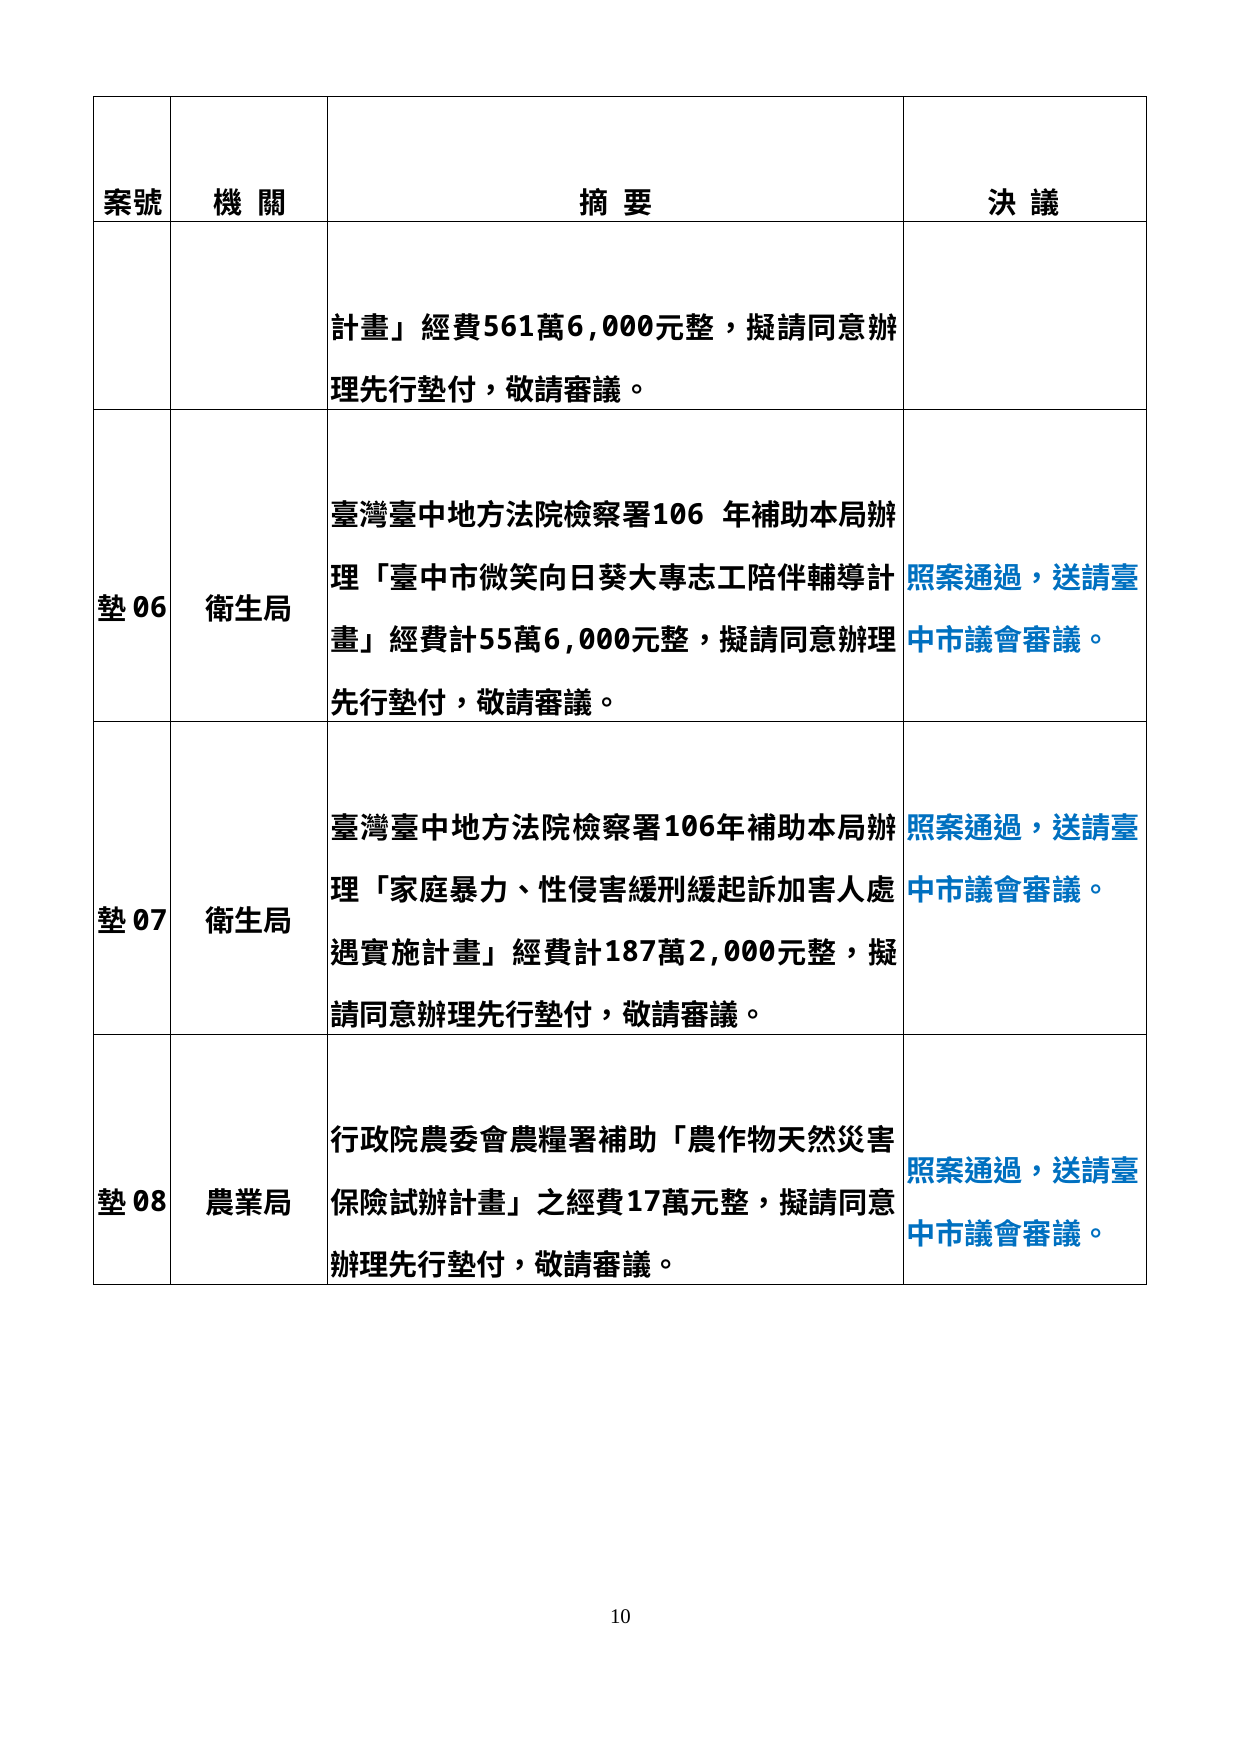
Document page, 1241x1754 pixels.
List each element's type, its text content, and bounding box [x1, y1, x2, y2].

table_header 決 議 [904, 97, 1146, 221]
table_header 案號 [94, 97, 170, 221]
table_cell [94, 222, 170, 409]
table_cell 衛生局 [171, 722, 327, 1034]
table_cell 農業局 [171, 1035, 327, 1284]
table_cell 墊06 [94, 410, 170, 721]
table_cell 墊07 [94, 722, 170, 1034]
table_cell 計畫」經費561萬6,000元整，擬請同意辦理先行墊付，敬請審議。 [328, 222, 903, 409]
table_cell [904, 222, 1146, 409]
table_cell 照案通過，送請臺中市議會審議。 [904, 722, 1146, 1034]
table_cell [171, 222, 327, 409]
table_header 機 關 [171, 97, 327, 221]
table_cell 臺灣臺中地方法院檢察署106 年補助本局辦理「臺中市微笑向日葵大專志工陪伴輔導計畫」經費計55萬6,000元整，擬請同意辦理先行墊付，敬請審議。 [328, 410, 903, 721]
table_header 摘 要 [328, 97, 903, 221]
table_cell 墊08 [94, 1035, 170, 1284]
table_cell 照案通過，送請臺中市議會審議。 [904, 1035, 1146, 1284]
table_cell 臺灣臺中地方法院檢察署106年補助本局辦理「家庭暴力、性侵害緩刑緩起訴加害人處遇實施計畫」經費計187萬2,000元整，擬請同意辦理先行墊付，敬請審議。 [328, 722, 903, 1034]
table_cell 行政院農委會農糧署補助「農作物天然災害保險試辦計畫」之經費17萬元整，擬請同意辦理先行墊付，敬請審議。 [328, 1035, 903, 1284]
table_cell 衛生局 [171, 410, 327, 721]
table_cell 照案通過，送請臺中市議會審議。 [904, 410, 1146, 721]
